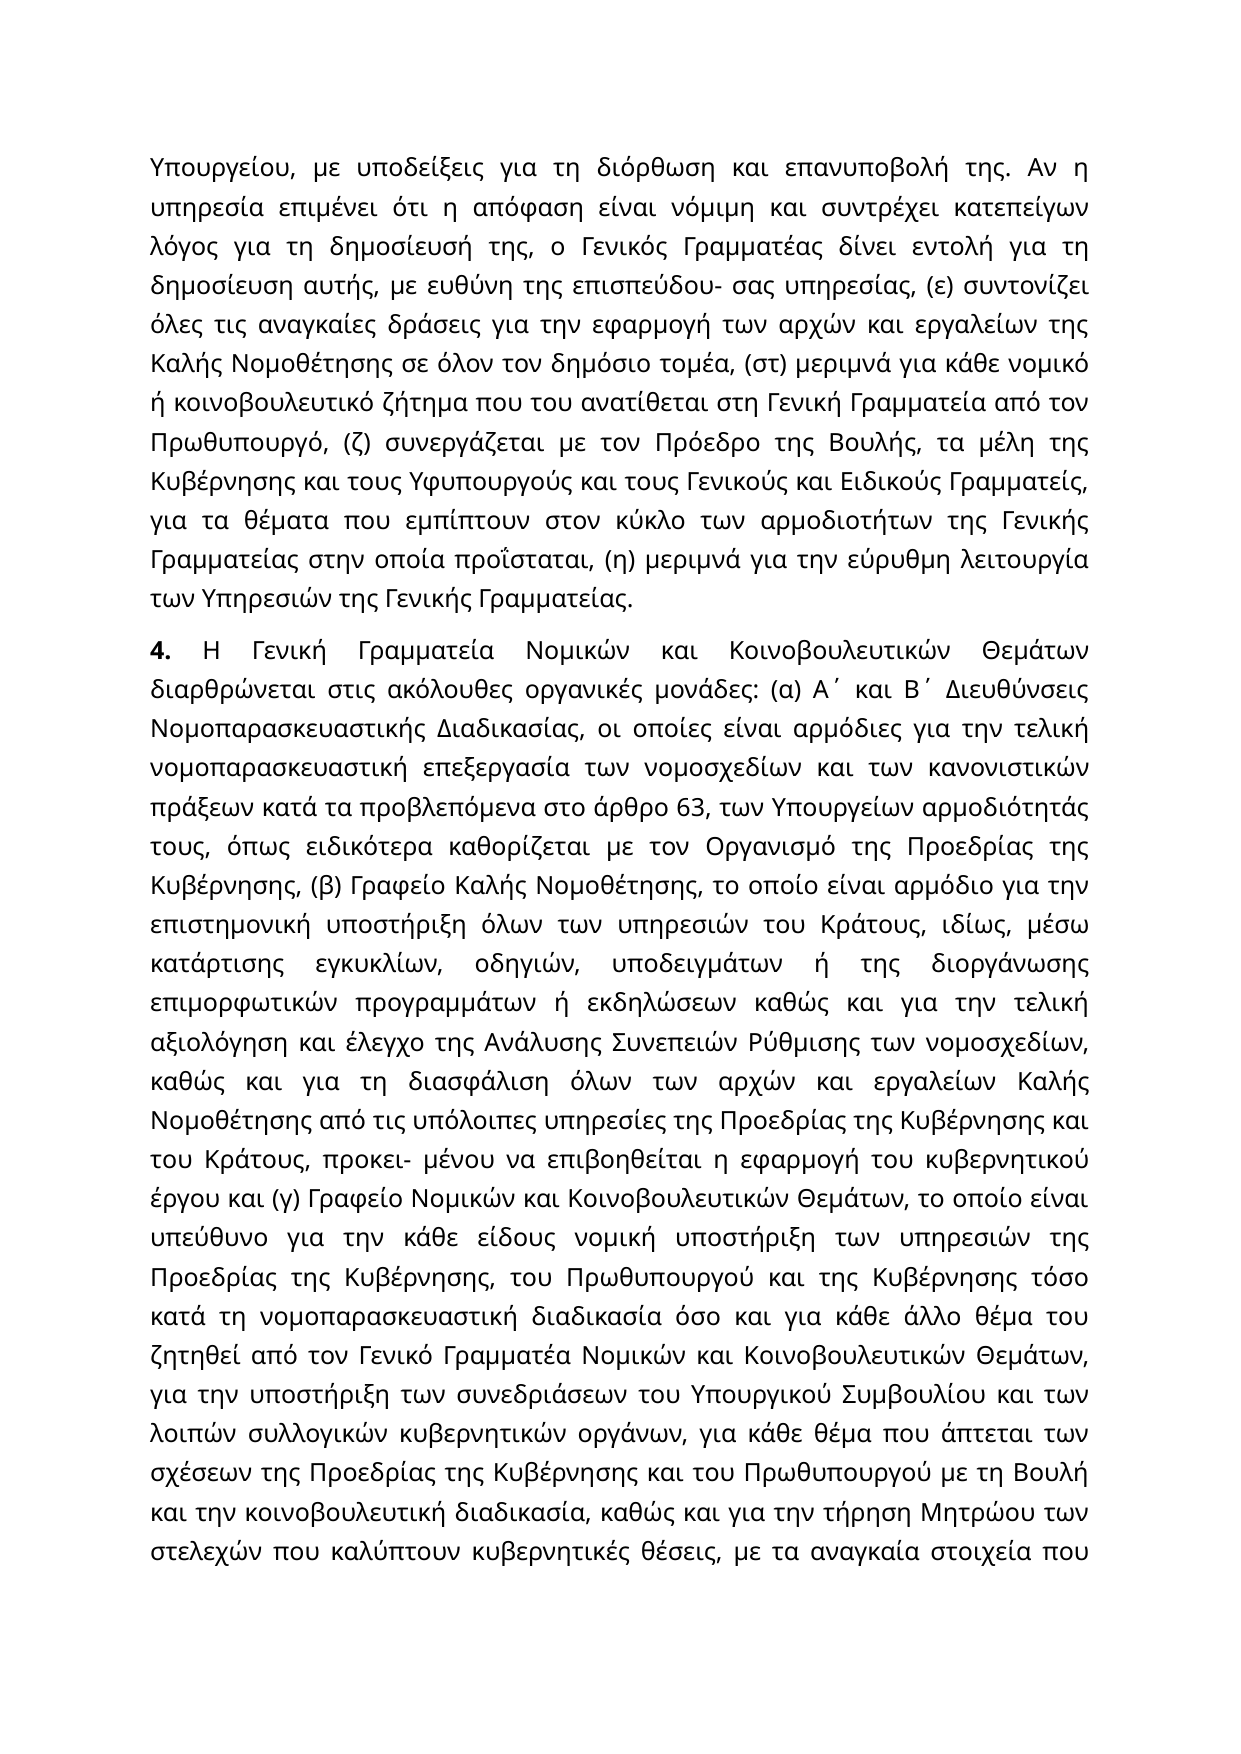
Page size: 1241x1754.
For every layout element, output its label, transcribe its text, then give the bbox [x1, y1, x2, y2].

text 4. Η Γενική Γραμματεία Νομικών και Κοινοβουλευτικών Θεμάτων διαρθρώνεται στις ακόλουθες οργανικές μονάδες: (α) Α΄ και Β΄ Διευθύνσεις Νομοπαρασκευαστικής Διαδικασίας, οι οποίες είναι αρμόδιες για την τελική νομοπαρασκευαστική επεξεργασία των νομοσχεδίων και των κανονιστικών πράξεων κατά τα προβλεπόμενα στο άρθρο 63, των Υπουργείων αρμοδιότητάς τους, όπως ειδικότερα καθορίζεται με τον Οργανισμό της Προεδρίας της Κυβέρνησης, (β) Γραφείο Καλής Νομοθέτησης, το οποίο είναι αρμόδιο για την επιστημονική υποστήριξη όλων των υπηρεσιών του Κράτους, ιδίως, μέσω κατάρτισης εγκυκλίων, οδηγιών, υποδειγμάτων ή της διοργάνωσης επιμορφωτικών προγραμμάτων ή εκδηλώσεων καθώς και για την τελική αξιολόγηση και έλεγχο της Ανάλυσης Συνεπειών Ρύθμισης των νομοσχεδίων, καθώς και για τη διασφάλιση όλων των αρχών και εργαλείων Καλής Νομοθέτησης από τις υπόλοιπες υπηρεσίες της Προεδρίας της Κυβέρνησης και του Κράτους, προκει- μένου να επιβοηθείται η εφαρμογή του κυβερνητικού έργου και (γ) Γραφείο Νομικών και Κοινοβουλευτικών Θεμάτων, το οποίο είναι υπεύθυνο για την κάθε είδους νομική υποστήριξη των υπηρεσιών της Προεδρίας της Κυβέρνησης, του Πρωθυπουργού και της Κυβέρνησης τόσο κατά τη νομοπαρασκευαστική διαδικασία όσο και για κάθε άλλο θέμα του ζητηθεί από τον Γενικό Γραμματέα Νομικών και Κοινοβουλευτικών Θεμάτων, για την υποστήριξη των συνεδριάσεων του Υπουργικού Συμβουλίου και των λοιπών συλλογικών κυβερνητικών οργάνων, για κάθε θέμα που άπτεται των σχέσεων της Προεδρίας της Κυβέρνησης και του Πρωθυπουργού με τη Βουλή και την κοινοβουλευτική διαδικασία, καθώς και για την τήρηση Μητρώου των στελεχών που καλύπτουν κυβερνητικές θέσεις, με τα αναγκαία στοιχεία που [150, 632, 1090, 1567]
text Υπουργείου, με υποδείξεις για τη διόρθωση και επανυποβολή της. Αν η υπηρεσία επιμένει ότι η απόφαση είναι νόμιμη και συντρέχει κατεπείγων λόγος για τη δημοσίευσή της, ο Γενικός Γραμματέας δίνει εντολή για τη δημοσίευση αυτής, με ευθύνη της επισπεύδου- σας υπηρεσίας, (ε) συντονίζει όλες τις αναγκαίες δράσεις για την εφαρμογή των αρχών και εργαλείων της Καλής Νομοθέτησης σε όλον τον δημόσιο τομέα, (στ) μεριμνά για κάθε νομικό ή κοινοβουλευτικό ζήτημα που του ανατίθεται στη Γενική Γραμματεία από τον Πρωθυπουργό, (ζ) συνεργάζεται με τον Πρόεδρο της Βουλής, τα μέλη της Κυβέρνησης και τους Υφυπουργούς και τους Γενικούς και Ειδικούς Γραμματείς, για τα θέματα που εμπίπτουν στον κύκλο των αρμοδιοτήτων της Γενικής Γραμματείας στην οποία προΐσταται, (η) μεριμνά για την εύρυθμη λειτουργία των Υπηρεσιών της Γενικής Γραμματείας. [150, 150, 1090, 615]
